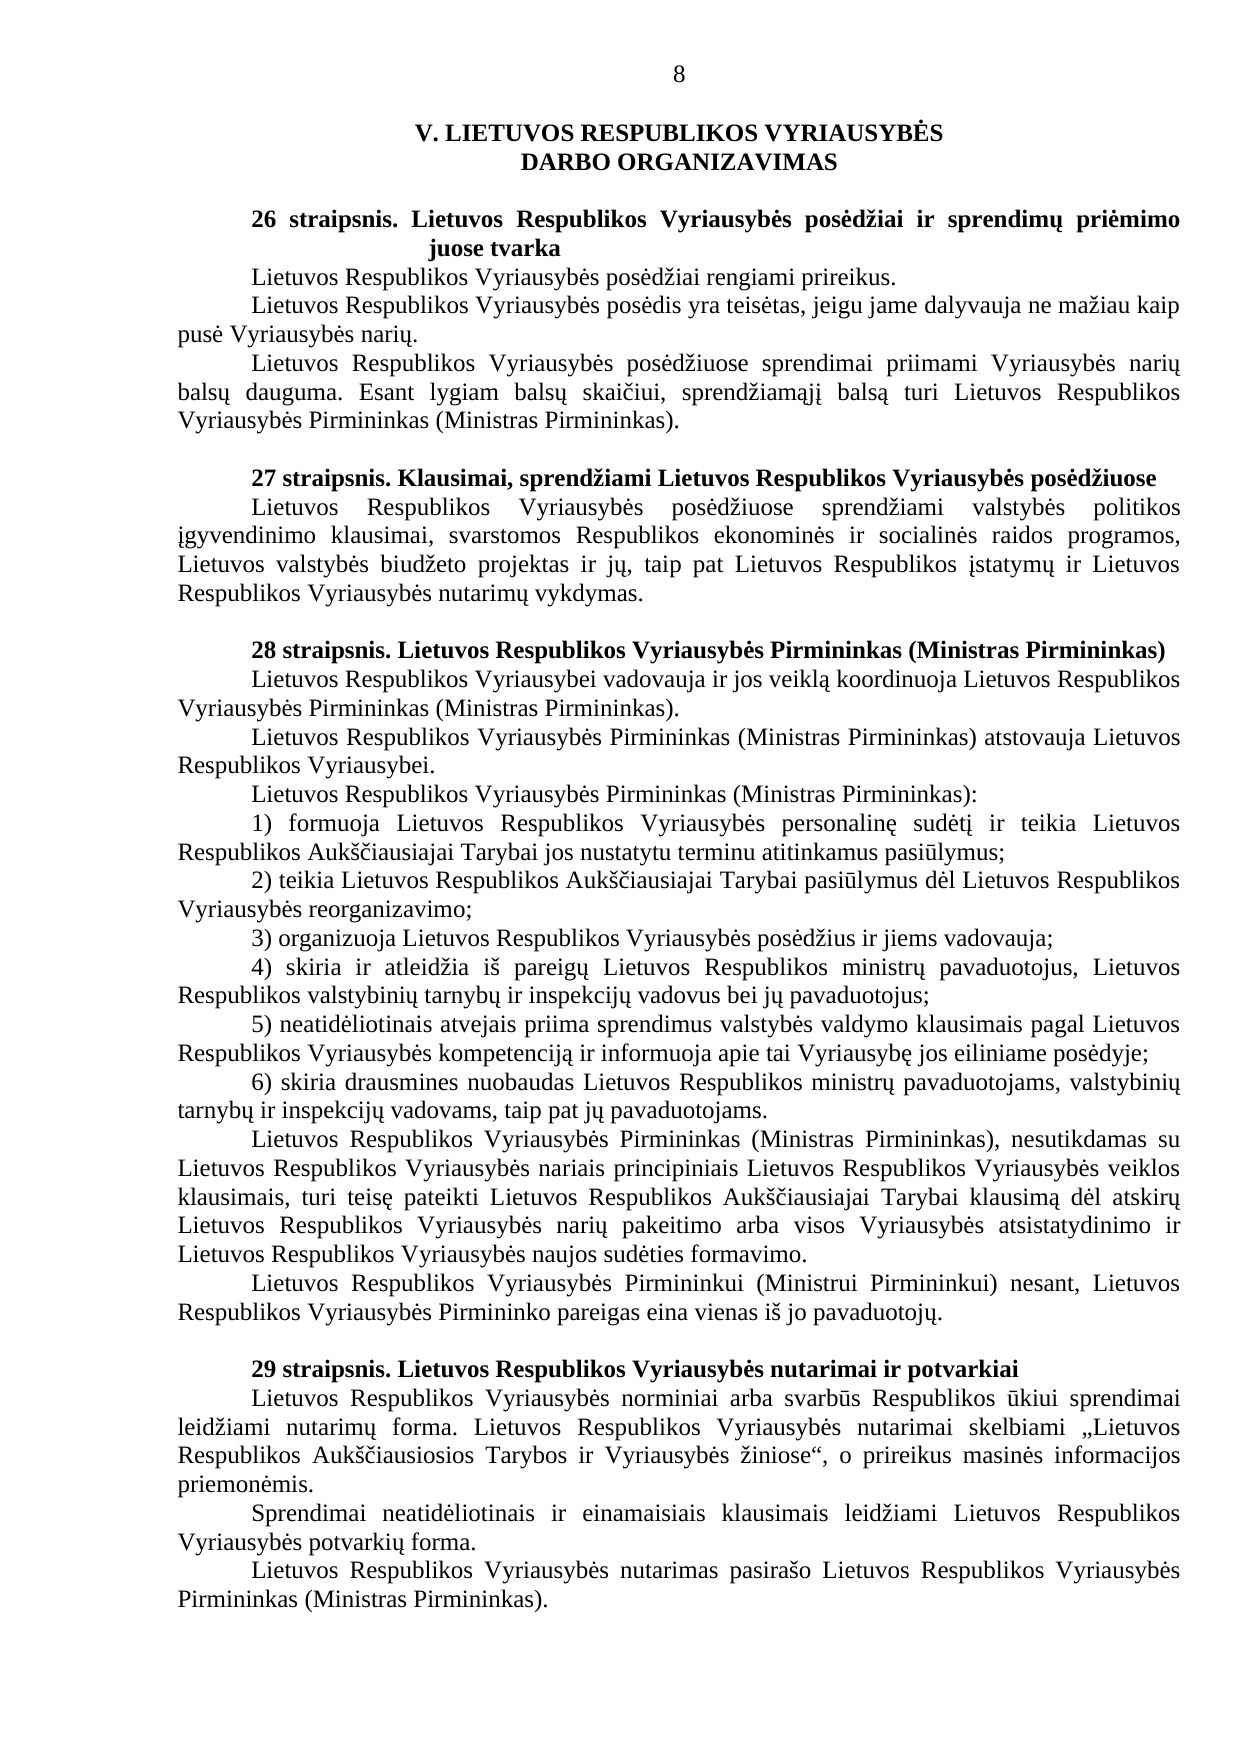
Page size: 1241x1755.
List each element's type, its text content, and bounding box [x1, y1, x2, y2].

text Lietuvos Respublikos Vyriausybės posėdžiai rengiami prireikus. [177, 262, 1181, 291]
text Lietuvos Respublikos Vyriausybei vadovauja ir jos veiklą koordinuoja Lietuvos Respublikos Vyriausybės Pirmininkas (Ministras Pirmininkas). [177, 664, 1181, 722]
text Lietuvos Respublikos Vyriausybės norminiai arba svarbūs Respublikos ūkiui sprendimai leidžiami nutarimų forma. Lietuvos Respublikos Vyriausybės nutarimai skelbiami „Lietuvos Respublikos Aukščiausiosios Tarybos ir Vyriausybės žiniose“, o prireikus masinės informacijos priemonėmis. [177, 1383, 1181, 1498]
text 27 straipsnis. Klausimai, sprendžiami Lietuvos Respublikos Vyriausybės posėdžiuose [177, 463, 1181, 492]
text Lietuvos Respublikos Vyriausybės posėdžiuose sprendžiami valstybės politikos įgyvendinimo klausimai, svarstomos Respublikos ekonominės ir socialinės raidos programos, Lietuvos valstybės biudžeto projektas ir jų, taip pat Lietuvos Respublikos įstatymų ir Lietuvos Respublikos Vyriausybės nutarimų vykdymas. [177, 492, 1181, 607]
text 4) skiria ir atleidžia iš pareigų Lietuvos Respublikos ministrų pavaduotojus, Lietuvos Respublikos valstybinių tarnybų ir inspekcijų vadovus bei jų pavaduotojus; [177, 952, 1181, 1009]
text Lietuvos Respublikos Vyriausybės Pirmininkas (Ministras Pirmininkas): [177, 779, 1181, 808]
text V. LIETUVOS RESPUBLIKOS VYRIAUSYBĖS [177, 118, 1181, 147]
text 1) formuoja Lietuvos Respublikos Vyriausybės personalinę sudėtį ir teikia Lietuvos Respublikos Aukščiausiajai Tarybai jos nustatytu terminu atitinkamus pasiūlymus; [177, 808, 1181, 866]
text DARBO ORGANIZAVIMAS [177, 147, 1181, 176]
text Lietuvos Respublikos Vyriausybės posėdis yra teisėtas, jeigu jame dalyvauja ne mažiau kaip pusė Vyriausybės narių. [177, 291, 1181, 348]
text Lietuvos Respublikos Vyriausybės Pirmininkui (Ministrui Pirmininkui) nesant, Lietuvos Respublikos Vyriausybės Pirmininko pareigas eina vienas iš jo pavaduotojų. [177, 1268, 1181, 1326]
text 6) skiria drausmines nuobaudas Lietuvos Respublikos ministrų pavaduotojams, valstybinių tarnybų ir inspekcijų vadovams, taip pat jų pavaduotojams. [177, 1067, 1181, 1124]
text 5) neatidėliotinais atvejais priima sprendimus valstybės valdymo klausimais pagal Lietuvos Respublikos Vyriausybės kompetenciją ir informuoja apie tai Vyriausybę jos eiliniame posėdyje; [177, 1009, 1181, 1067]
text Lietuvos Respublikos Vyriausybės Pirmininkas (Ministras Pirmininkas), nesutikdamas su Lietuvos Respublikos Vyriausybės nariais principiniais Lietuvos Respublikos Vyriausybės veiklos klausimais, turi teisę pateikti Lietuvos Respublikos Aukščiausiajai Tarybai klausimą dėl atskirų Lietuvos Respublikos Vyriausybės narių pakeitimo arba visos Vyriausybės atsistatydinimo ir Lietuvos Respublikos Vyriausybės naujos sudėties formavimo. [177, 1124, 1181, 1268]
text Sprendimai neatidėliotinais ir einamaisiais klausimais leidžiami Lietuvos Respublikos Vyriausybės potvarkių forma. [177, 1498, 1181, 1556]
text Lietuvos Respublikos Vyriausybės Pirmininkas (Ministras Pirmininkas) atstovauja Lietuvos Respublikos Vyriausybei. [177, 722, 1181, 779]
text 29 straipsnis. Lietuvos Respublikos Vyriausybės nutarimai ir potvarkiai [177, 1354, 1181, 1383]
text 3) organizuoja Lietuvos Respublikos Vyriausybės posėdžius ir jiems vadovauja; [177, 923, 1181, 952]
text Lietuvos Respublikos Vyriausybės nutarimas pasirašo Lietuvos Respublikos Vyriausybės Pirmininkas (Ministras Pirmininkas). [177, 1556, 1181, 1613]
text 2) teikia Lietuvos Respublikos Aukščiausiajai Tarybai pasiūlymus dėl Lietuvos Respublikos Vyriausybės reorganizavimo; [177, 866, 1181, 923]
text 26 straipsnis. Lietuvos Respublikos Vyriausybės posėdžiai ir sprendimų priėmimo juose tvarka [251, 204, 1181, 262]
text 28 straipsnis. Lietuvos Respublikos Vyriausybės Pirmininkas (Ministras Pirmininkas) [177, 636, 1181, 664]
text Lietuvos Respublikos Vyriausybės posėdžiuose sprendimai priimami Vyriausybės narių balsų dauguma. Esant lygiam balsų skaičiui, sprendžiamąjį balsą turi Lietuvos Respublikos Vyriausybės Pirmininkas (Ministras Pirmininkas). [177, 348, 1181, 434]
